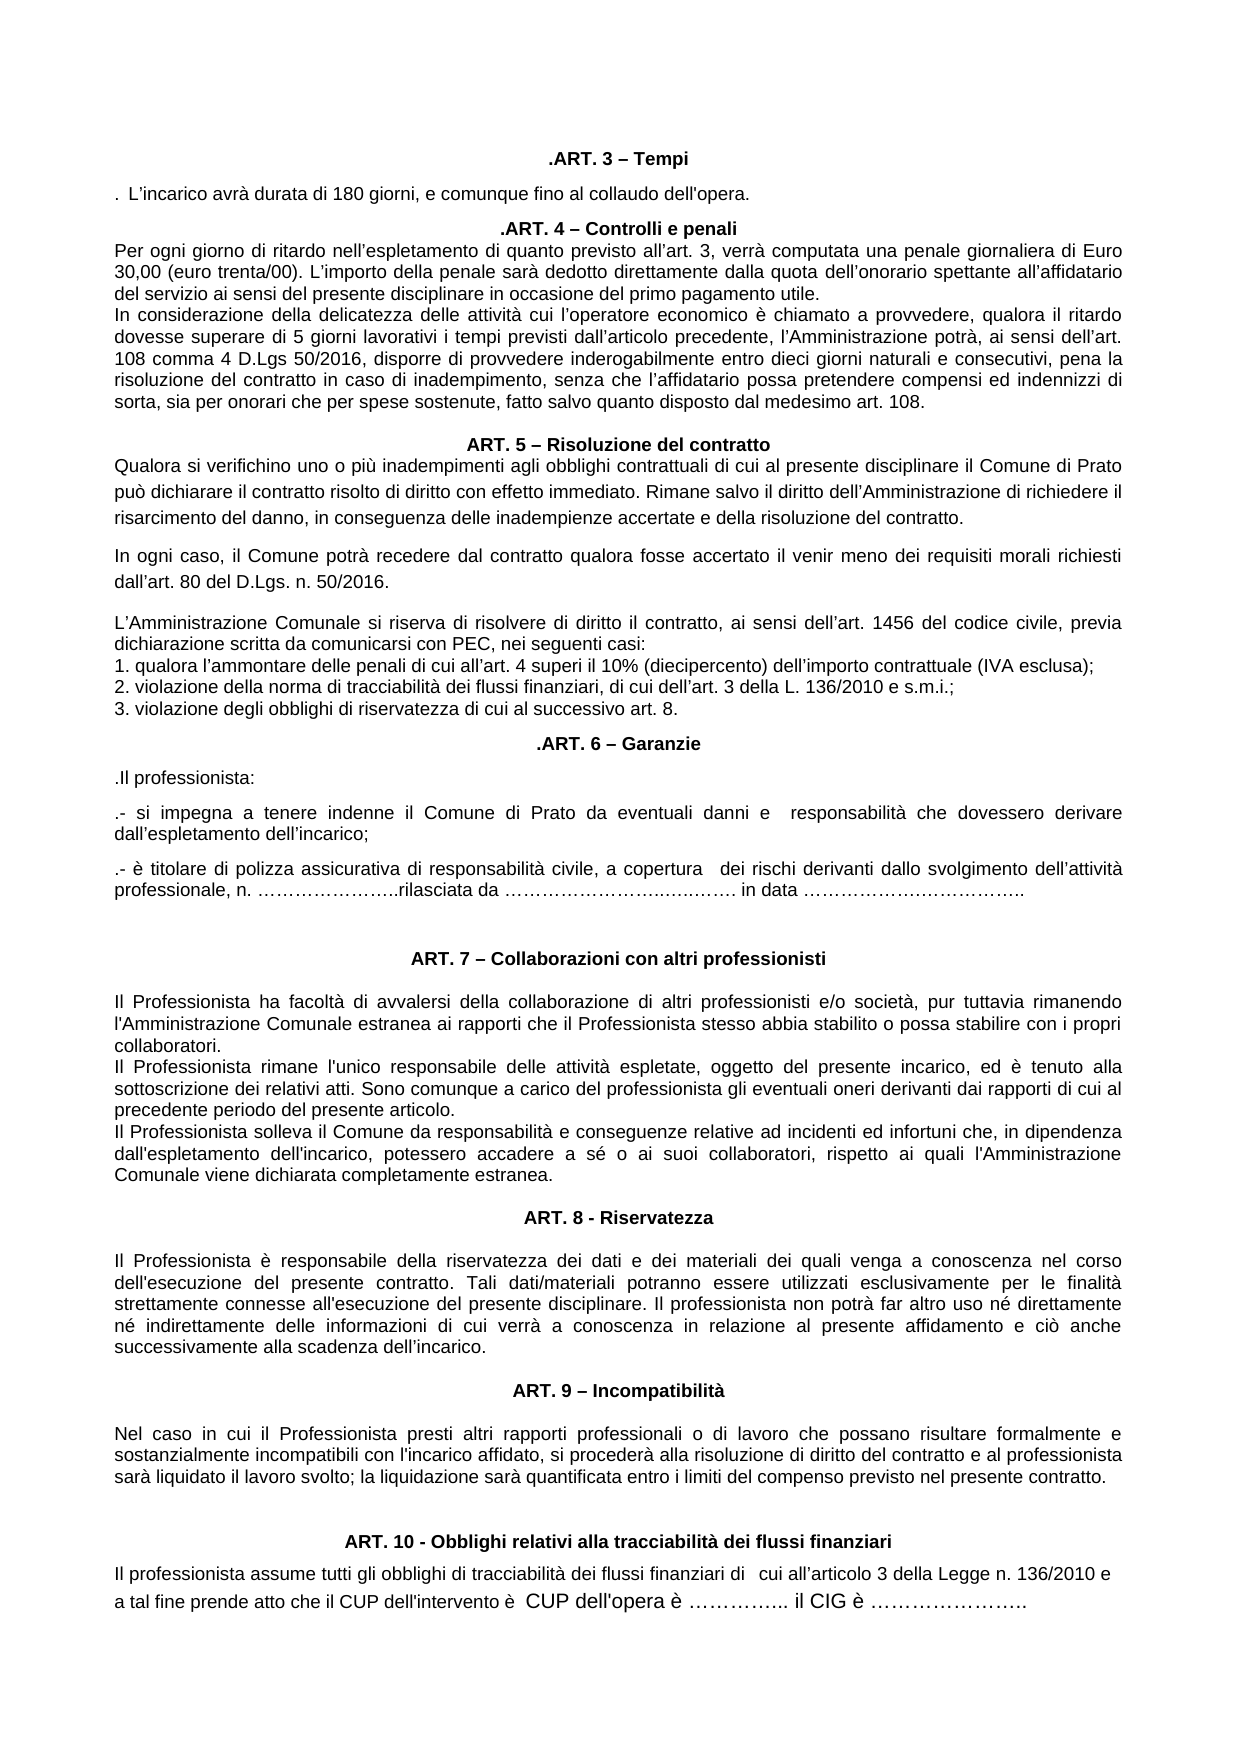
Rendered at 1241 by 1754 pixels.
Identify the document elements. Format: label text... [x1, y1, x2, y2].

text 1. qualora l’ammontare delle penali di cui all’art. 4 superi il 10% (diecipercento) dell’importo contrattuale (IVA esclusa); [114, 654, 1123, 676]
text 2. violazione della norma di tracciabilità dei flussi finanziari, di cui dell’art. 3 della L. 136/2010 e s.m.i.; [114, 676, 1123, 698]
text ART. 8 - Riservatezza [114, 1207, 1123, 1228]
text L’Amministrazione Comunale si riserva di risolvere di diritto il contratto, ai sensi dell’art. 1456 del codice civile, previa dichiarazione scritta da comunicarsi con PEC, nei seguenti casi: [114, 611, 1123, 654]
subtitle L’incarico avrà durata di 180 giorni, e comunque fino al collaudo dell'opera. [114, 183, 1123, 204]
text Il Professionista ha facoltà di avvalersi della collaborazione di altri professionisti e/o società, pur tuttavia rimanendo l'Amministrazione Comunale estranea ai rapporti che il Professionista stesso abbia stabilito o possa stabilire con i propri collaboratori. [114, 991, 1123, 1056]
text In ogni caso, il Comune potrà recedere dal contratto qualora fosse accertato il venir meno dei requisiti morali richiesti dall’art. 80 del D.Lgs. n. 50/2016. [114, 545, 1123, 593]
subtitle - si impegna a tenere indenne il Comune di Prato da eventuali danni e responsabilità che dovessero derivare dall’espletamento dell’incarico; [114, 801, 1123, 844]
subtitle ART. 4 – Controlli e penali [114, 218, 1123, 239]
subtitle - è titolare di polizza assicurativa di responsabilità civile, a copertura dei rischi derivanti dallo svolgimento dell’attività professionale, n. …………………..rilasciata da ……………………..…..……. in data ……………….…………….. [114, 858, 1123, 901]
text ART. 5 – Risoluzione del contratto [114, 434, 1123, 455]
text Il Professionista è responsabile della riservatezza dei dati e dei materiali dei quali venga a conoscenza nel corso dell'esecuzione del presente contratto. Tali dati/materiali potranno essere utilizzati esclusivamente per le finalità strettamente connesse all'esecuzione del presente disciplinare. Il professionista non potrà far altro uso né direttamente né indirettamente delle informazioni di cui verrà a conoscenza in relazione al presente affidamento e ciò anche successivamente alla scadenza dell’incarico. [114, 1250, 1123, 1358]
text ART. 10 - Obblighi relativi alla tracciabilità dei flussi finanziari [114, 1530, 1123, 1552]
text Nel caso in cui il Professionista presti altri rapporti professionali o di lavoro che possano risultare formalmente e sostanzialmente incompatibili con l'incarico affidato, si procederà alla risoluzione di diritto del contratto e al professionista sarà liquidato il lavoro svolto; la liquidazione sarà quantificata entro i limiti del compenso previsto nel presente contratto. [114, 1423, 1123, 1487]
text Qualora si verifichino uno o più inadempimenti agli obblighi contrattuali di cui al presente disciplinare il Comune di Prato può dichiarare il contratto risolto di diritto con effetto immediato. Rimane salvo il diritto dell’Amministrazione di richiedere il risarcimento del danno, in conseguenza delle inadempienze accertate e della risoluzione del contratto. [114, 455, 1123, 528]
text ART. 7 – Collaborazioni con altri professionisti [114, 948, 1123, 970]
text In considerazione della delicatezza delle attività cui l’operatore economico è chiamato a provvedere, qualora il ritardo dovesse superare di 5 giorni lavorativi i tempi previsti dall’articolo precedente, l’Amministrazione potrà, ai sensi dell’art. 108 comma 4 D.Lgs 50/2016, disporre di provvedere inderogabilmente entro dieci giorni naturali e consecutivi, pena la risoluzione del contratto in caso di inadempimento, senza che l’affidatario possa pretendere compensi ed indennizzi di sorta, sia per onorari che per spese sostenute, fatto salvo quanto disposto dal medesimo art. 108. [114, 304, 1123, 412]
text 3. violazione degli obblighi di riservatezza di cui al successivo art. 8. [114, 698, 1123, 719]
text Il professionista assume tutti gli obblighi di tracciabilità dei flussi finanziari di cui all’articolo 3 della Legge n. 136/2010 e a tal fine prende atto che il CUP dell'intervento è CUP dell'opera è …………... il CIG è ………………….. [114, 1562, 1111, 1613]
subtitle ART. 6 – Garanzie [114, 732, 1123, 754]
subtitle Il professionista: [114, 767, 1123, 788]
text Il Professionista rimane l'unico responsabile delle attività espletate, oggetto del presente incarico, ed è tenuto alla sottoscrizione dei relativi atti. Sono comunque a carico del professionista gli eventuali oneri derivanti dai rapporti di cui al precedente periodo del presente articolo. [114, 1056, 1123, 1121]
text Per ogni giorno di ritardo nell’espletamento di quanto previsto all’art. 3, verrà computata una penale giornaliera di Euro 30,00 (euro trenta/00). L’importo della penale sarà dedotto direttamente dalla quota dell’onorario spettante all’affidatario del servizio ai sensi del presente disciplinare in occasione del primo pagamento utile. [114, 239, 1123, 304]
text ART. 9 – Incompatibilità [114, 1379, 1123, 1401]
subtitle ART. 3 – Tempi [114, 148, 1123, 169]
text Il Professionista solleva il Comune da responsabilità e conseguenze relative ad incidenti ed infortuni che, in dipendenza dall'espletamento dell'incarico, potessero accadere a sé o ai suoi collaboratori, rispetto ai quali l'Amministrazione Comunale viene dichiarata completamente estranea. [114, 1121, 1123, 1185]
